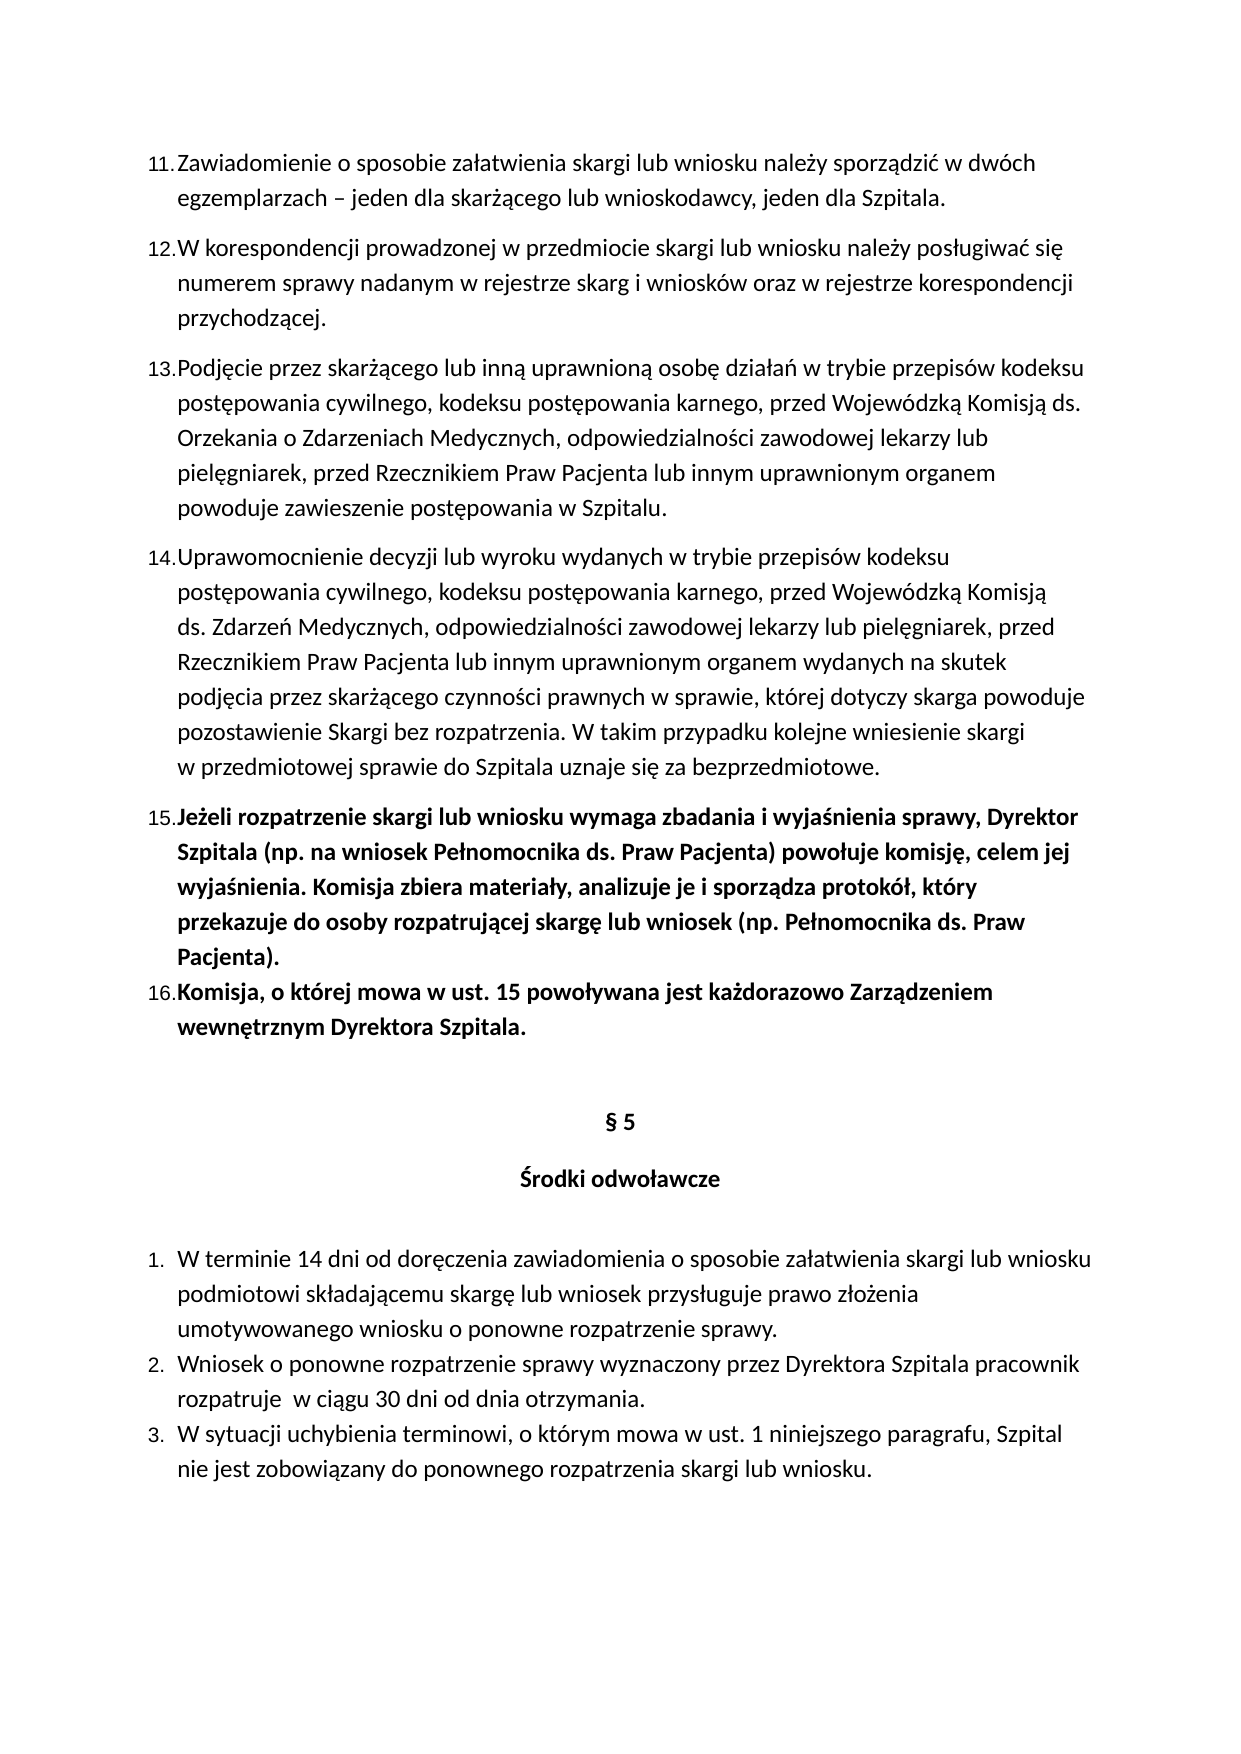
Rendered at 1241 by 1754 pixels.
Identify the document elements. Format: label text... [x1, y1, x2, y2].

list Uprawomocnienie decyzji lub wyroku wydanych w trybie przepisów kodeksu postępowania cywilnego, kodeksu postępowania karnego, przed Wojewódzką Komisją ds. Zdarzeń Medycznych, odpowiedzialności zawodowej lekarzy lub pielęgniarek, przed Rzecznikiem Praw Pacjenta lub innym uprawnionym organem wydanych na skutek podjęcia przez skarżącego czynności prawnych w sprawie, której dotyczy skarga powoduje pozostawienie Skargi bez rozpatrzenia. W takim przypadku kolejne wniesienie skargi w przedmiotowej sprawie do Szpitala uznaje się za bezprzedmiotowe. [148, 541, 1093, 782]
subtitle § 5 [148, 1106, 1093, 1136]
list W terminie 14 dni od doręczenia zawiadomienia o sposobie załatwienia skargi lub wniosku podmiotowi składającemu skargę lub wniosek przysługuje prawo złożenia umotywowanego wniosku o ponowne rozpatrzenie sprawy. [148, 1243, 1093, 1343]
list Podjęcie przez skarżącego lub inną uprawnioną osobę działań w trybie przepisów kodeksu postępowania cywilnego, kodeksu postępowania karnego, przed Wojewódzką Komisją ds. Orzekania o Zdarzeniach Medycznych, odpowiedzialności zawodowej lekarzy lub pielęgniarek, przed Rzecznikiem Praw Pacjenta lub innym uprawnionym organem powoduje zawieszenie postępowania w Szpitalu. [148, 352, 1093, 522]
subtitle Środki odwoławcze [148, 1163, 1093, 1194]
list W korespondencji prowadzonej w przedmiocie skargi lub wniosku należy posługiwać się numerem sprawy nadanym w rejestrze skarg i wniosków oraz w rejestrze korespondencji przychodzącej. [148, 232, 1093, 333]
list Komisja, o której mowa w ust. 15 powoływana jest każdorazowo Zarządzeniem wewnętrznym Dyrektora Szpitala. [148, 976, 1093, 1041]
list Wniosek o ponowne rozpatrzenie sprawy wyznaczony przez Dyrektora Szpitala pracownik rozpatruje w ciągu 30 dni od dnia otrzymania. [148, 1348, 1093, 1413]
list Jeżeli rozpatrzenie skargi lub wniosku wymaga zbadania i wyjaśnienia sprawy, Dyrektor Szpitala (np. na wniosek Pełnomocnika ds. Praw Pacjenta) powołuje komisję, celem jej wyjaśnienia. Komisja zbiera materiały, analizuje je i sporządza protokół, który przekazuje do osoby rozpatrującej skargę lub wniosek (np. Pełnomocnika ds. Praw Pacjenta). [148, 801, 1093, 971]
list Zawiadomienie o sposobie załatwienia skargi lub wniosku należy sporządzić w dwóch egzemplarzach – jeden dla skarżącego lub wnioskodawcy, jeden dla Szpitala. [148, 148, 1093, 213]
list W sytuacji uchybienia terminowi, o którym mowa w ust. 1 niniejszego paragrafu, Szpital nie jest zobowiązany do ponownego rozpatrzenia skargi lub wniosku. [148, 1418, 1093, 1483]
